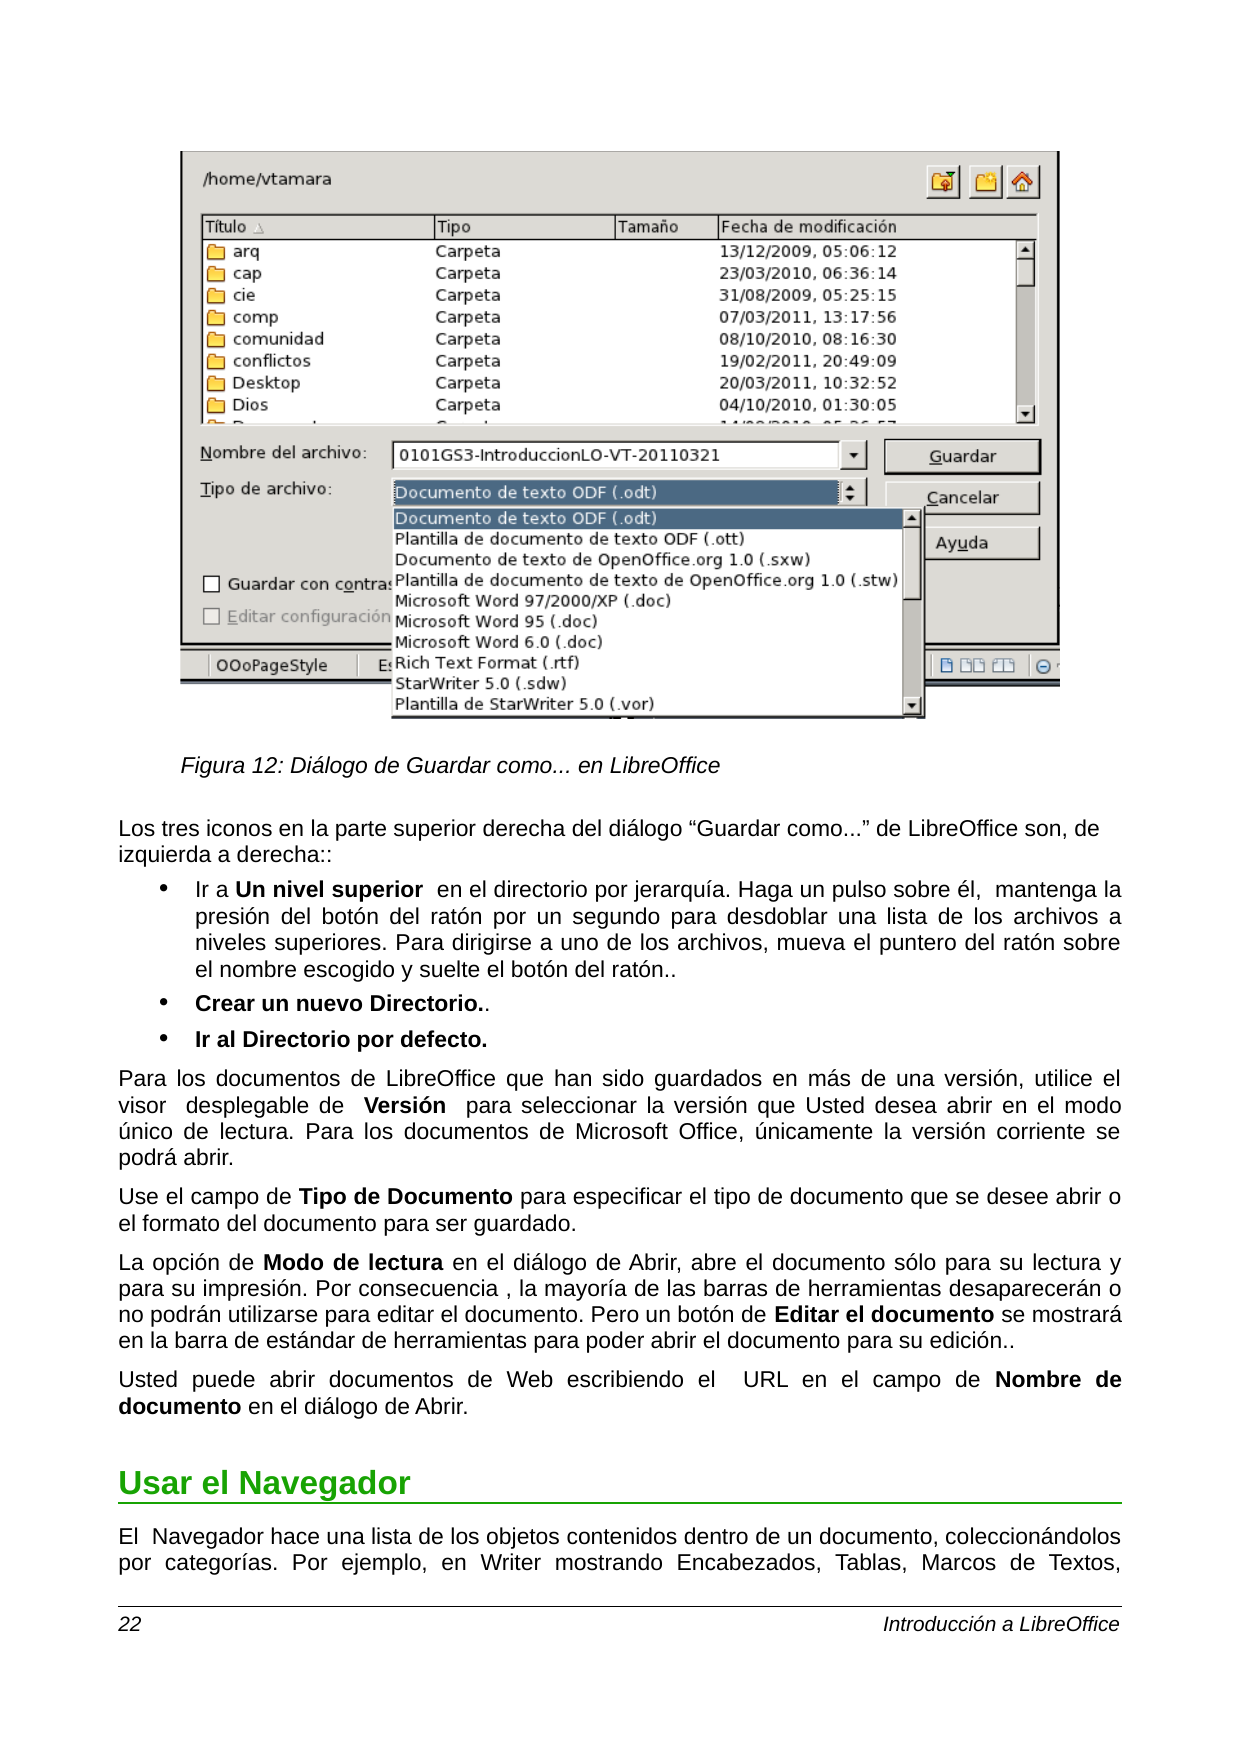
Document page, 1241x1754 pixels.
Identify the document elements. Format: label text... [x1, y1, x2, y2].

list Los tres iconos en la parte superior derecha del diálogo “Guardar como...” de LibreOffice son, de izquierda a derecha:: [118, 815, 1122, 867]
list Crear un nuevo Directorio.. [156, 988, 1122, 1017]
text El Navegador hace una lista de los objetos contenidos dentro de un documento, coleccionándolos por categorías. Por ejemplo, en Writer mostrando Encabezados, Tablas, Marcos de Textos, [118, 1523, 1122, 1576]
text Use el campo de Tipo de Documento para especificar el tipo de documento que se desee abrir o el formato del documento para ser guardado. [118, 1183, 1122, 1236]
text Usted puede abrir documentos de Web escribiendo el URL en el campo de Nombre de documento en el diálogo de Abrir. [118, 1366, 1122, 1419]
text Figura 12: Diálogo de Guardar como... en LibreOffice [180, 752, 1060, 778]
picture [180, 151, 1060, 719]
list Ir a Un nivel superior en el directorio por jerarquía. Haga un pulso sobre él, mantenga la presión del botón del ratón por un segundo para desdoblar una lista de los archivos a niveles superiores. Para dirigirse a uno de los archivos, mueva el puntero del ratón sobre el nombre escogido y suelte el botón del ratón.. [156, 874, 1122, 982]
text La opción de Modo de lectura en el diálogo de Abrir, abre el documento sólo para su lectura y para su impresión. Por consecuencia , la mayoría de las barras de herramientas desaparecerán o no podrán utilizarse para editar el documento. Pero un botón de Editar el documento se mostrará en la barra de estándar de herramientas para poder abrir el documento para su edición.. [118, 1248, 1122, 1354]
subtitle Usar el Navegador [118, 1463, 1122, 1502]
text Para los documentos de LibreOffice que han sido guardados en más de una versión, utilice el visor desplegable de Versión para seleccionar la versión que Usted desea abrir en el modo único de lectura. Para los documentos de Microsoft Office, únicamente la versión corriente se podrá abrir. [118, 1065, 1122, 1171]
list Ir al Directorio por defecto. [156, 1024, 1122, 1053]
